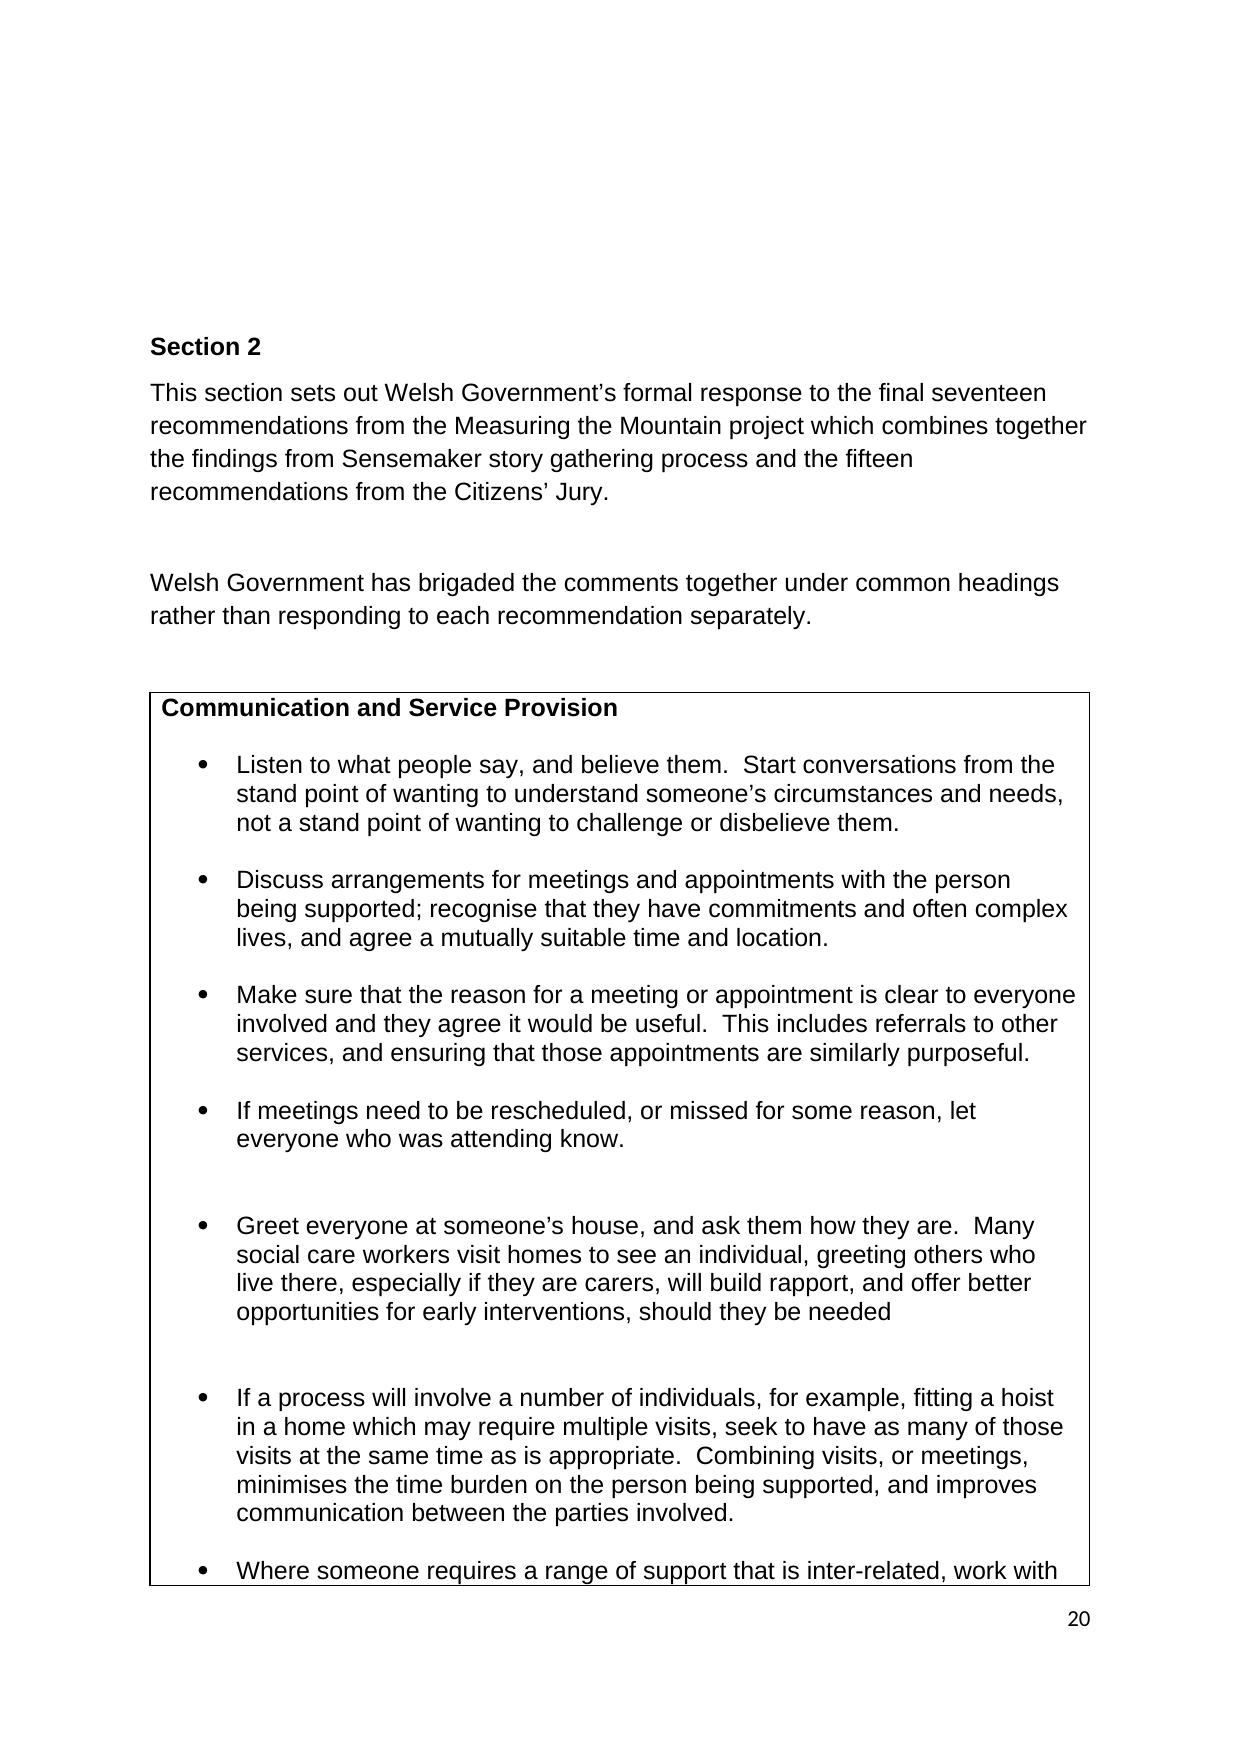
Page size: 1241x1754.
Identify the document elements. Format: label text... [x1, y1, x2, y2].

text Welsh Government has brigaded the comments together under common headings rather than responding to each recommendation separately. [150, 568, 1090, 629]
table_header Communication and Service Provision Listen to what people say, and believe them. Start conversations from the stand point of wanting to understand someone’s circumstances and needs, not a stand point of wanting to challenge or disbelieve them. Discuss arrangements for meetings and appointments with the person being supported; recognise that they have commitments and often complex lives, and agree a mutually suitable time and location. Make sure that the reason for a meeting or appointment is clear to everyone involved and they agree it would be useful. This includes referrals to other services, and ensuring that those appointments are similarly purposeful. If meetings need to be rescheduled, or missed for some reason, let everyone who was attending know. Greet everyone at someone’s house, and ask them how they are. Many social care workers visit homes to see an individual, greeting others who live there, especially if they are carers, will build rapport, and offer better opportunities for early interventions, should they be needed If a process will involve a number of individuals, for example, fitting a hoist in a home which may require multiple visits, seek to have as many of those visits at the same time as is appropriate. Combining visits, or meetings, minimises the time burden on the person being supported, and improves communication between the parties involved. Where someone requires a range of support that is inter-related, work with [151, 693, 1089, 1585]
text Section 2 [150, 332, 1090, 361]
text This section sets out Welsh Government’s formal response to the final seventeen recommendations from the Measuring the Mountain project which combines together the findings from Sensemaker story gathering process and the fifteen recommendations from the Citizens’ Jury. [150, 378, 1090, 505]
